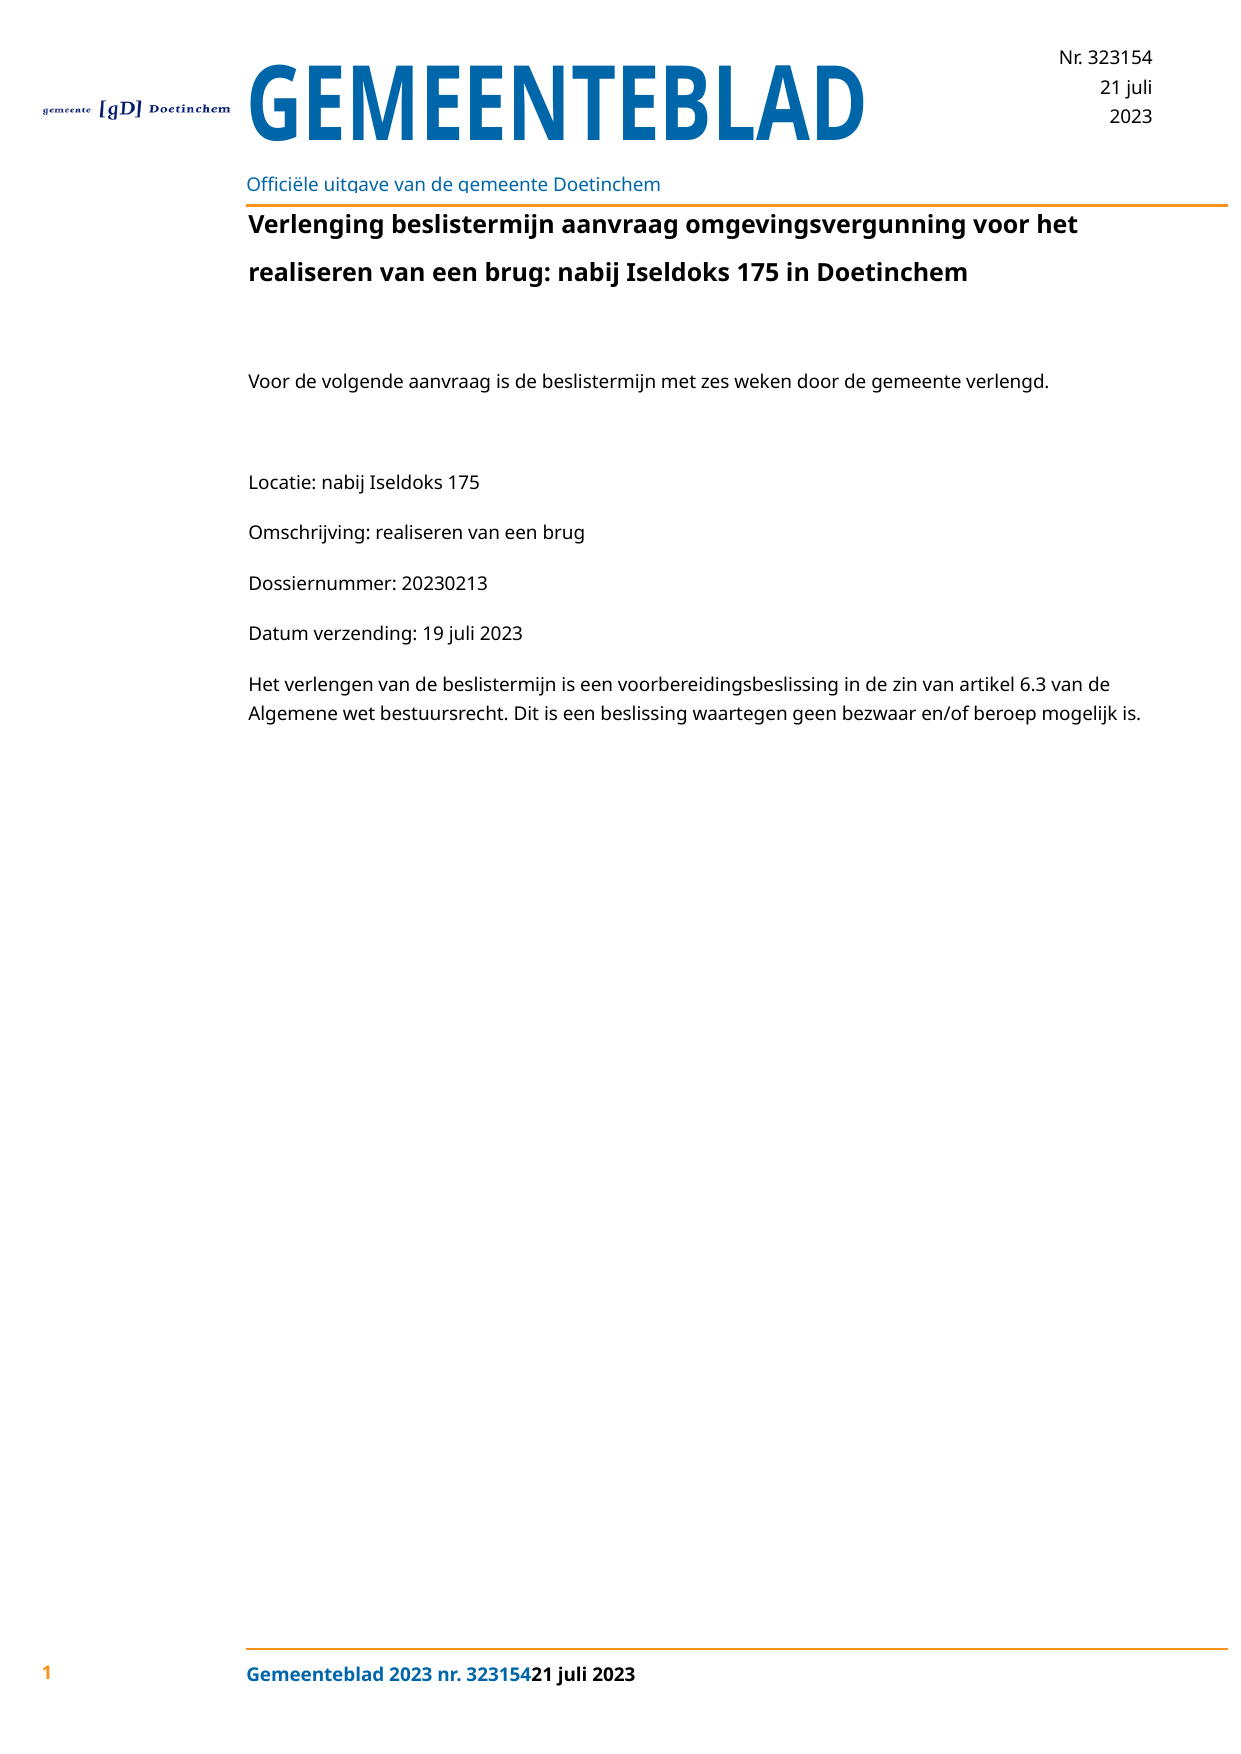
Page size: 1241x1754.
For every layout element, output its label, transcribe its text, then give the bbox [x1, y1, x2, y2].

text Dossiernummer: 20230213 [248, 570, 1152, 596]
text Verlenging beslistermijn aanvraag omgevingsvergunning voor het realiseren van een brug: nabij Iseldoks 175 in Doetinchem [248, 207, 1152, 288]
text Het verlengen van de beslistermijn is een voorbereidingsbeslissing in de zin van artikel 6.3 van de Algemene wet bestuursrecht. Dit is een beslissing waartegen geen bezwaar en/of beroep mogelijk is. [248, 671, 1152, 726]
picture [41, 47, 231, 172]
text Datum verzending: 19 juli 2023 [248, 620, 1152, 646]
text Omschrijving: realiseren van een brug [248, 519, 1152, 545]
text Voor de volgende aanvraag is de beslistermijn met zes weken door de gemeente verlengd. [248, 368, 1152, 394]
text Locatie: nabij Iseldoks 175 [248, 469, 1152, 495]
